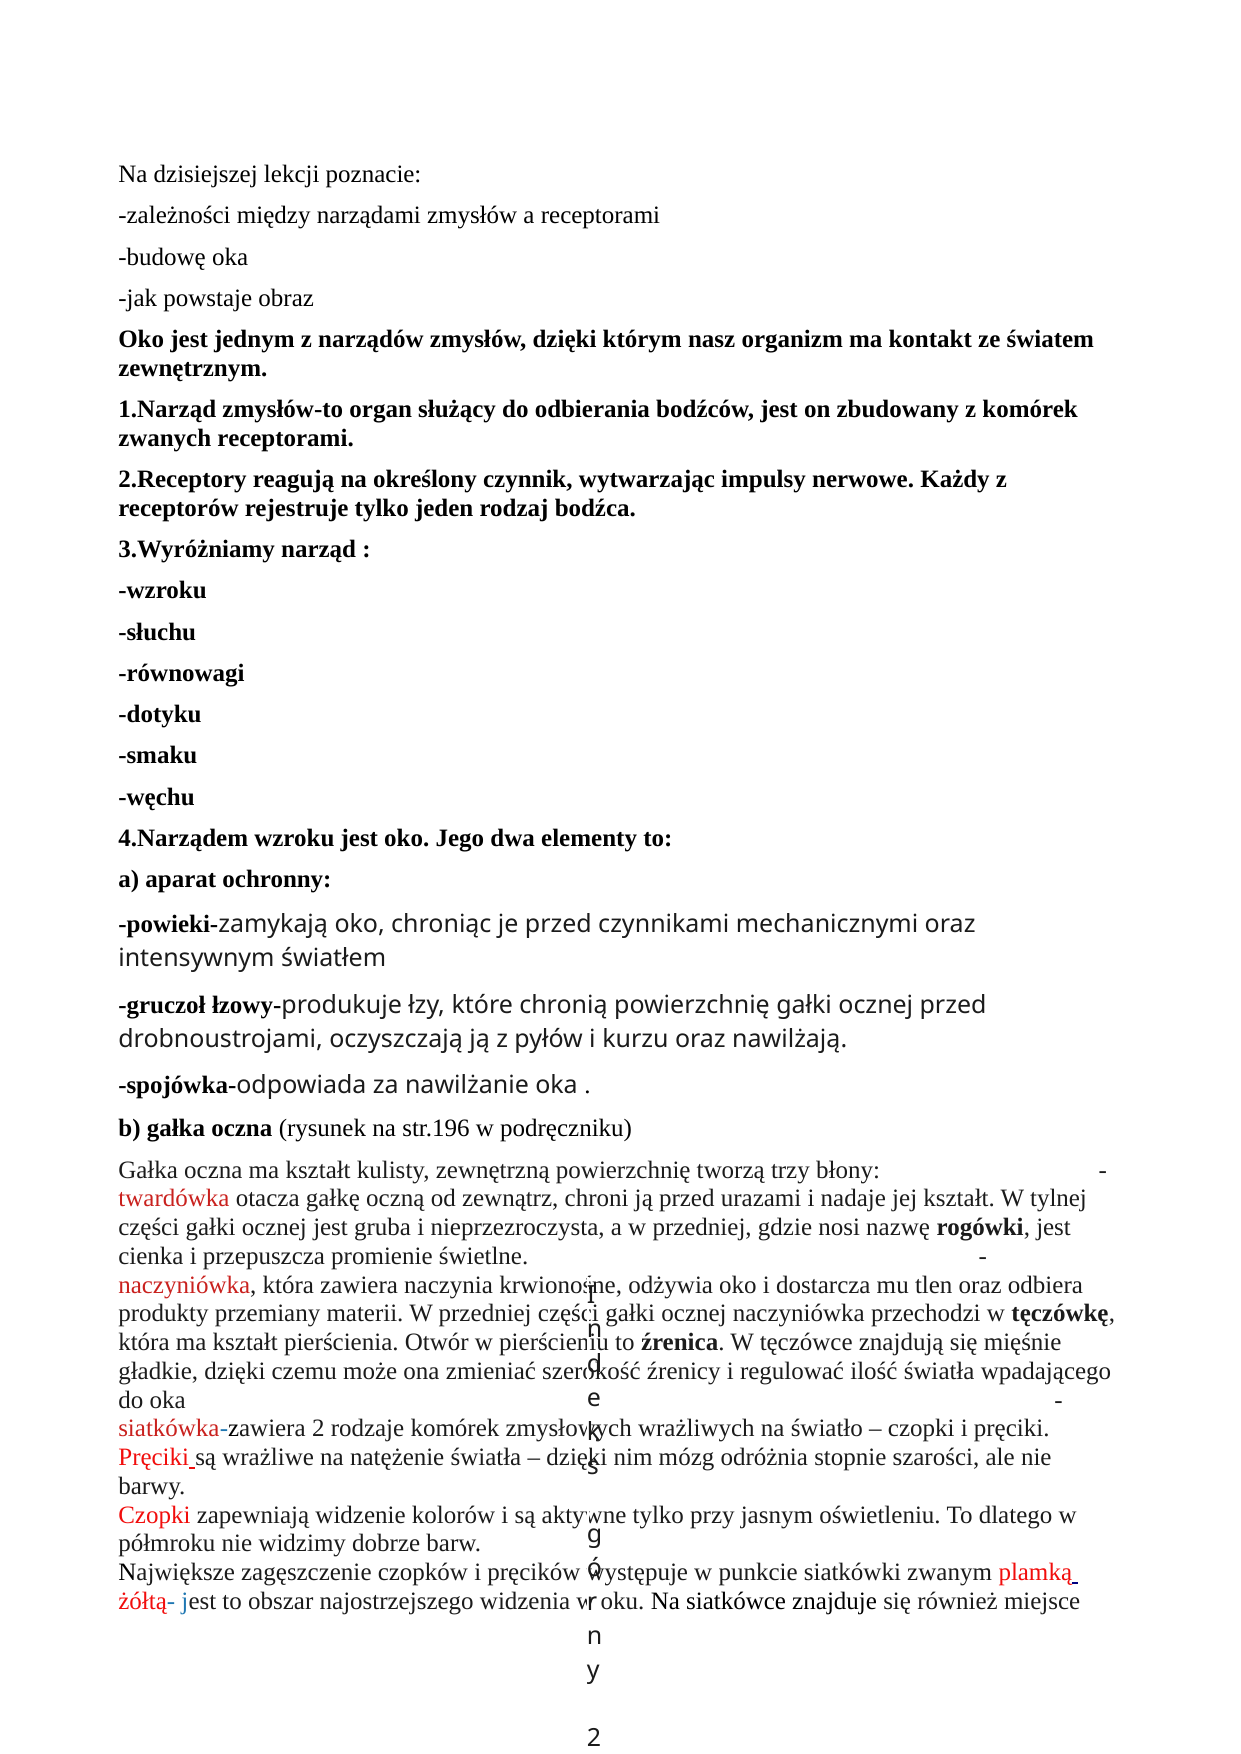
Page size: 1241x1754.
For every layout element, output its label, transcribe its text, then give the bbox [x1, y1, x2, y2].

text Na dzisiejszej lekcji poznacie: [118, 159, 1122, 188]
text -słuchu [118, 617, 1122, 646]
text -dotyku [118, 699, 1122, 728]
text -węchu [118, 782, 1122, 811]
text 1.Narząd zmysłów-to organ służący do odbierania bodźców, jest on zbudowany z komórek zwanych receptorami. [118, 394, 1122, 452]
text b) gałka oczna (rysunek na str.196 w podręczniku) [118, 1113, 1122, 1142]
text 2.Receptory reagują na określony czynnik, wytwarzając impulsy nerwowe. Każdy z receptorów rejestruje tylko jeden rodzaj bodźca. [118, 464, 1122, 522]
text Oko jest jednym z narządów zmysłów, dzięki którym nasz organizm ma kontakt ze światem zewnętrznym. [118, 324, 1122, 382]
text -powieki-zamykają oko, chroniąc je przed czynnikami mechanicznymi oraz intensywnym światłem [118, 906, 1122, 974]
text -gruczoł łzowy-produkuje łzy, które chronią powierzchnię gałki ocznej przed drobnoustrojami, oczyszczają ją z pyłów i kurzu oraz nawilżają. [118, 986, 1122, 1054]
text 3.Wyróżniamy narząd : [118, 534, 1122, 563]
text -budowę oka [118, 242, 1122, 271]
text -równowagi [118, 658, 1122, 687]
text Gałka oczna ma kształt kulisty, zewnętrzną powierzchnię tworzą trzy błony: -twardówka otacza gałkę oczną od zewnątrz, chroni ją przed urazami i nadaje jej kształt. W tylnej części gałki ocznej jest gruba i nieprzezroczysta, a w przedniej, gdzie nosi nazwę rogówki, jest cienka i przepuszcza promienie świetlne. -naczyniówka, która zawiera naczynia krwionośne, odżywia oko i dostarcza mu tlen oraz odbiera produkty przemiany materii. W przedniej części gałki ocznej naczyniówka przechodzi w tęczówkę, która ma kształt pierścienia. Otwór w pierścieniu to źrenica. W tęczówce znajdują się mięśnie gładkie, dzięki czemu może ona zmieniać szerokość źrenicy i regulować ilość światła wpadającego do oka -siatkówka-zawiera 2 rodzaje komórek zmysłowych wrażliwych na światło – czopki i pręciki. Pręciki są wrażliwe na natężenie światła – dzięki nim mózg odróżnia stopnie szarości, ale nie barwy. Czopki zapewniają widzenie kolorów i są aktywne tylko przy jasnym oświetleniu. To dlatego w półmroku nie widzimy dobrze barw. Największe zagęszczenie czopków i pręcików występuje w punkcie siatkówki zwanym plamką żółtą- jest to obszar najostrzejszego widzenia w oku. Na siatkówce znajduje się również miejsce [118, 1155, 1122, 1615]
text -wzroku [118, 576, 1122, 604]
text -jak powstaje obraz [118, 283, 1122, 312]
text -spojówka-odpowiada za nawilżanie oka . [118, 1067, 1122, 1101]
text a) aparat ochronny: [118, 864, 1122, 893]
text -zależności między narządami zmysłów a receptorami [118, 201, 1122, 229]
text 4.Narządem wzroku jest oko. Jego dwa elementy to: [118, 823, 1122, 852]
text -smaku [118, 741, 1122, 769]
